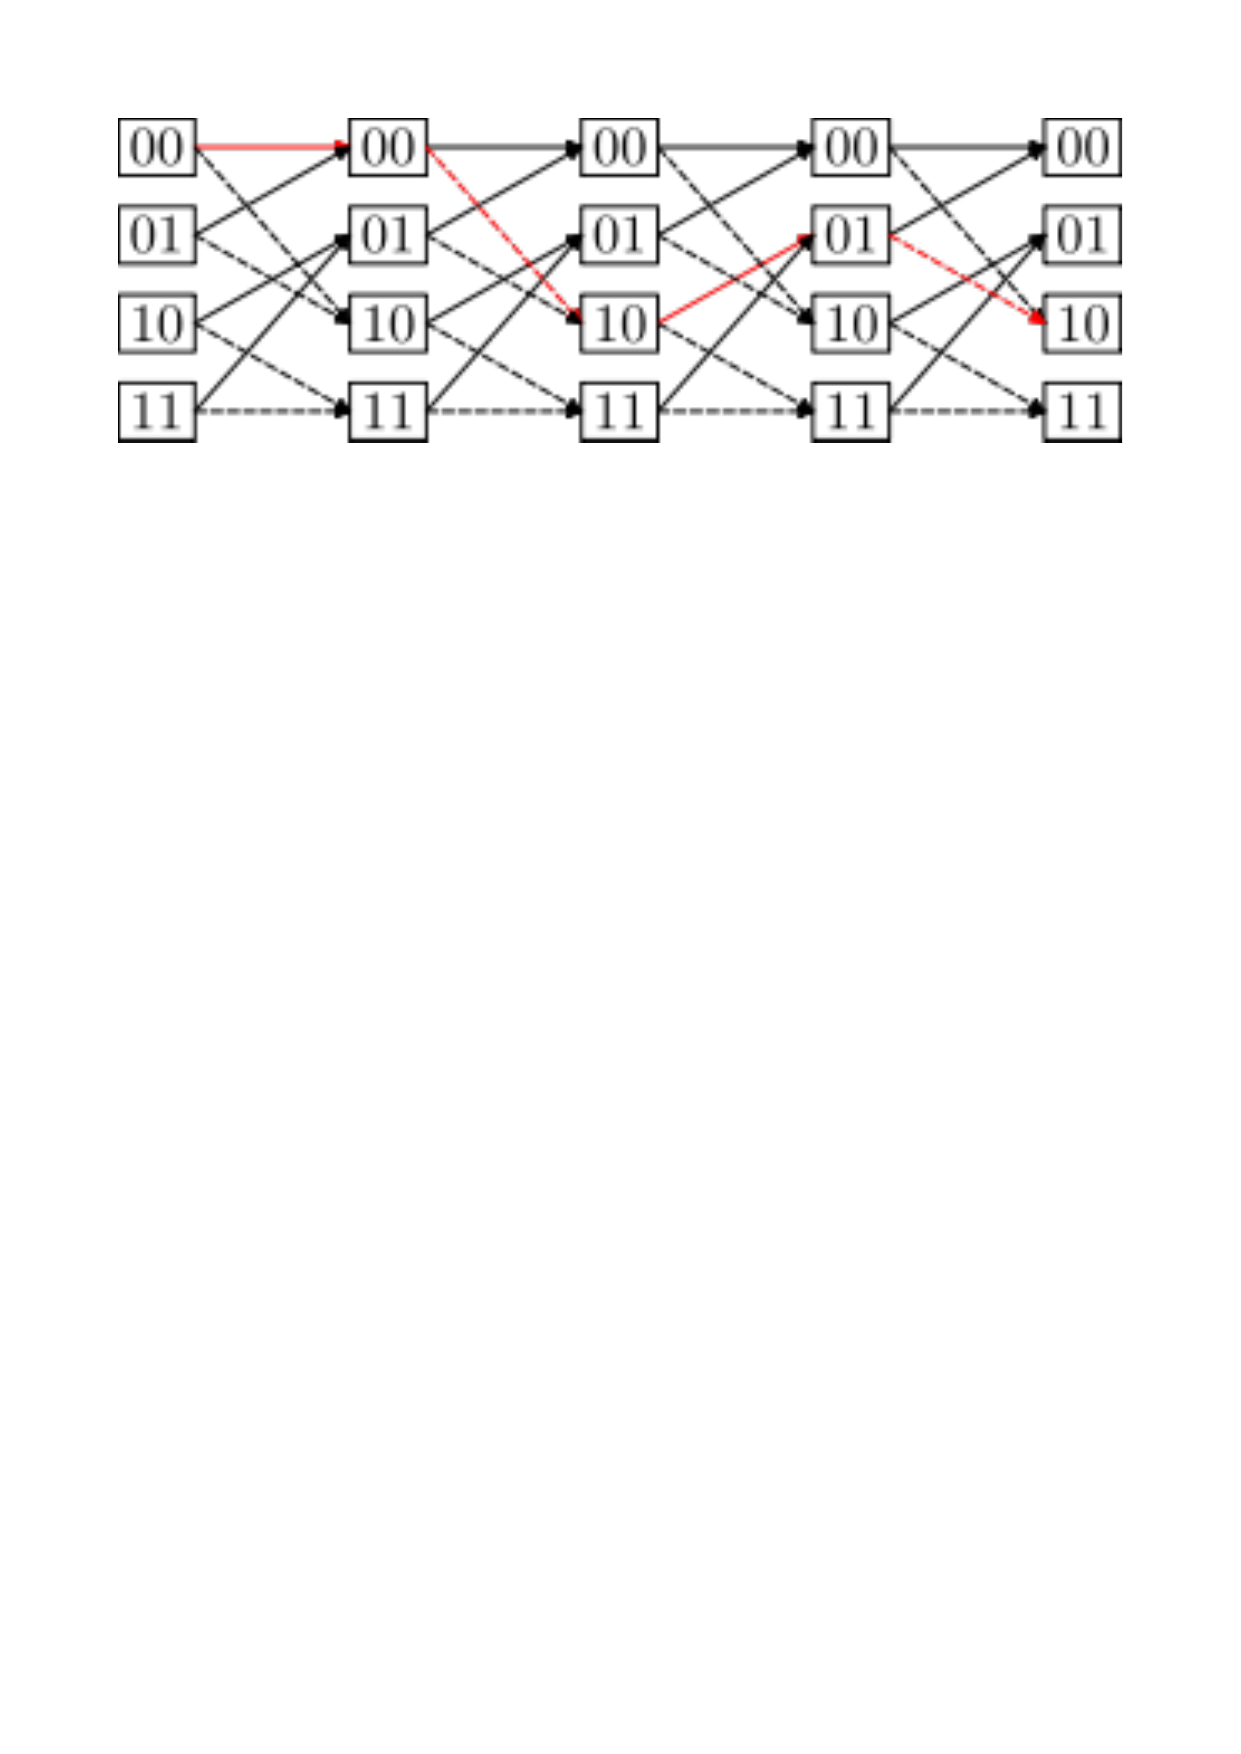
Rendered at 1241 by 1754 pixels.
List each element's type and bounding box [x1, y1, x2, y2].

picture [118, 118, 1123, 443]
